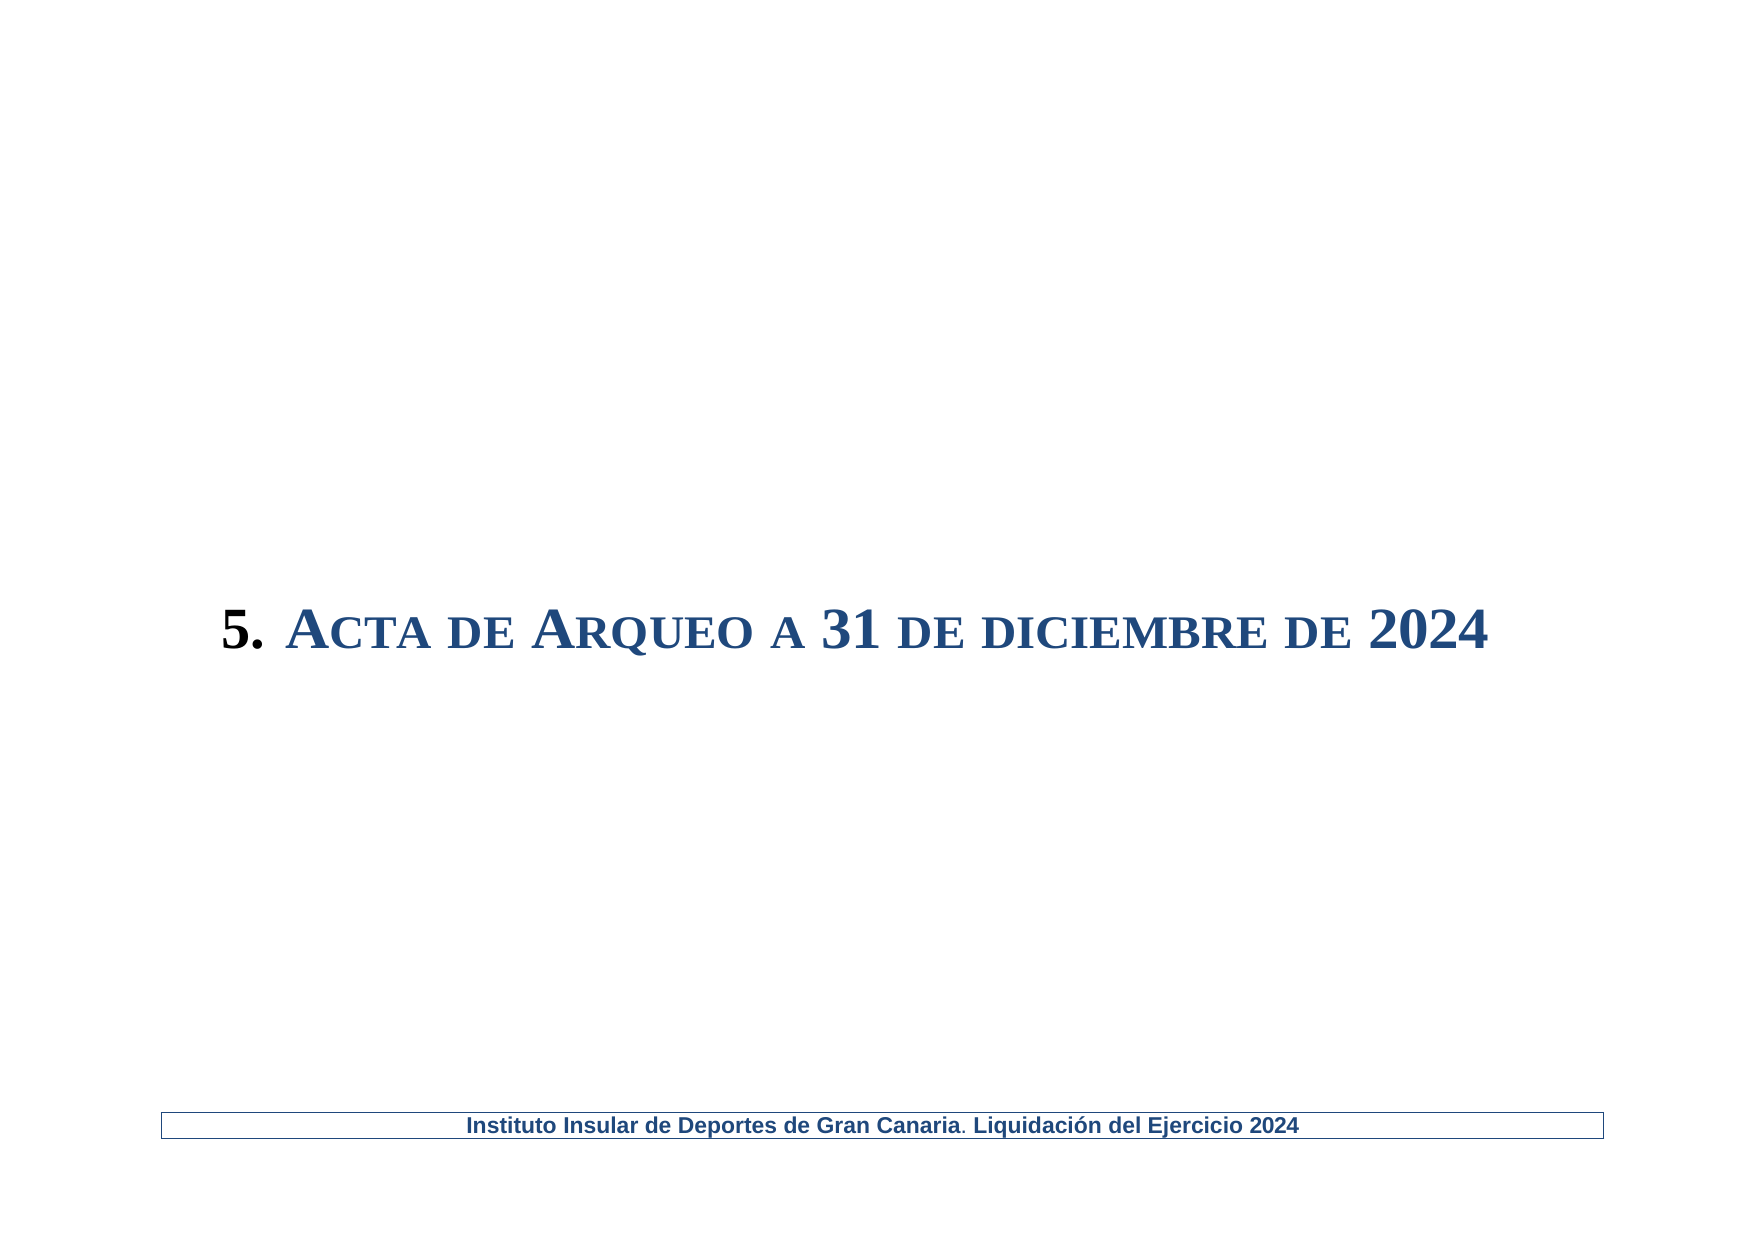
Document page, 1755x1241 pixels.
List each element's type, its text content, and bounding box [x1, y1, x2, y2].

list Acta de Arqueo a 31 de diciembre de 2024 [221, 594, 1739, 661]
text Instituto Insular de Deportes de Gran Canaria. Liquidación del Ejercicio 2024 [162, 1113, 1603, 1138]
